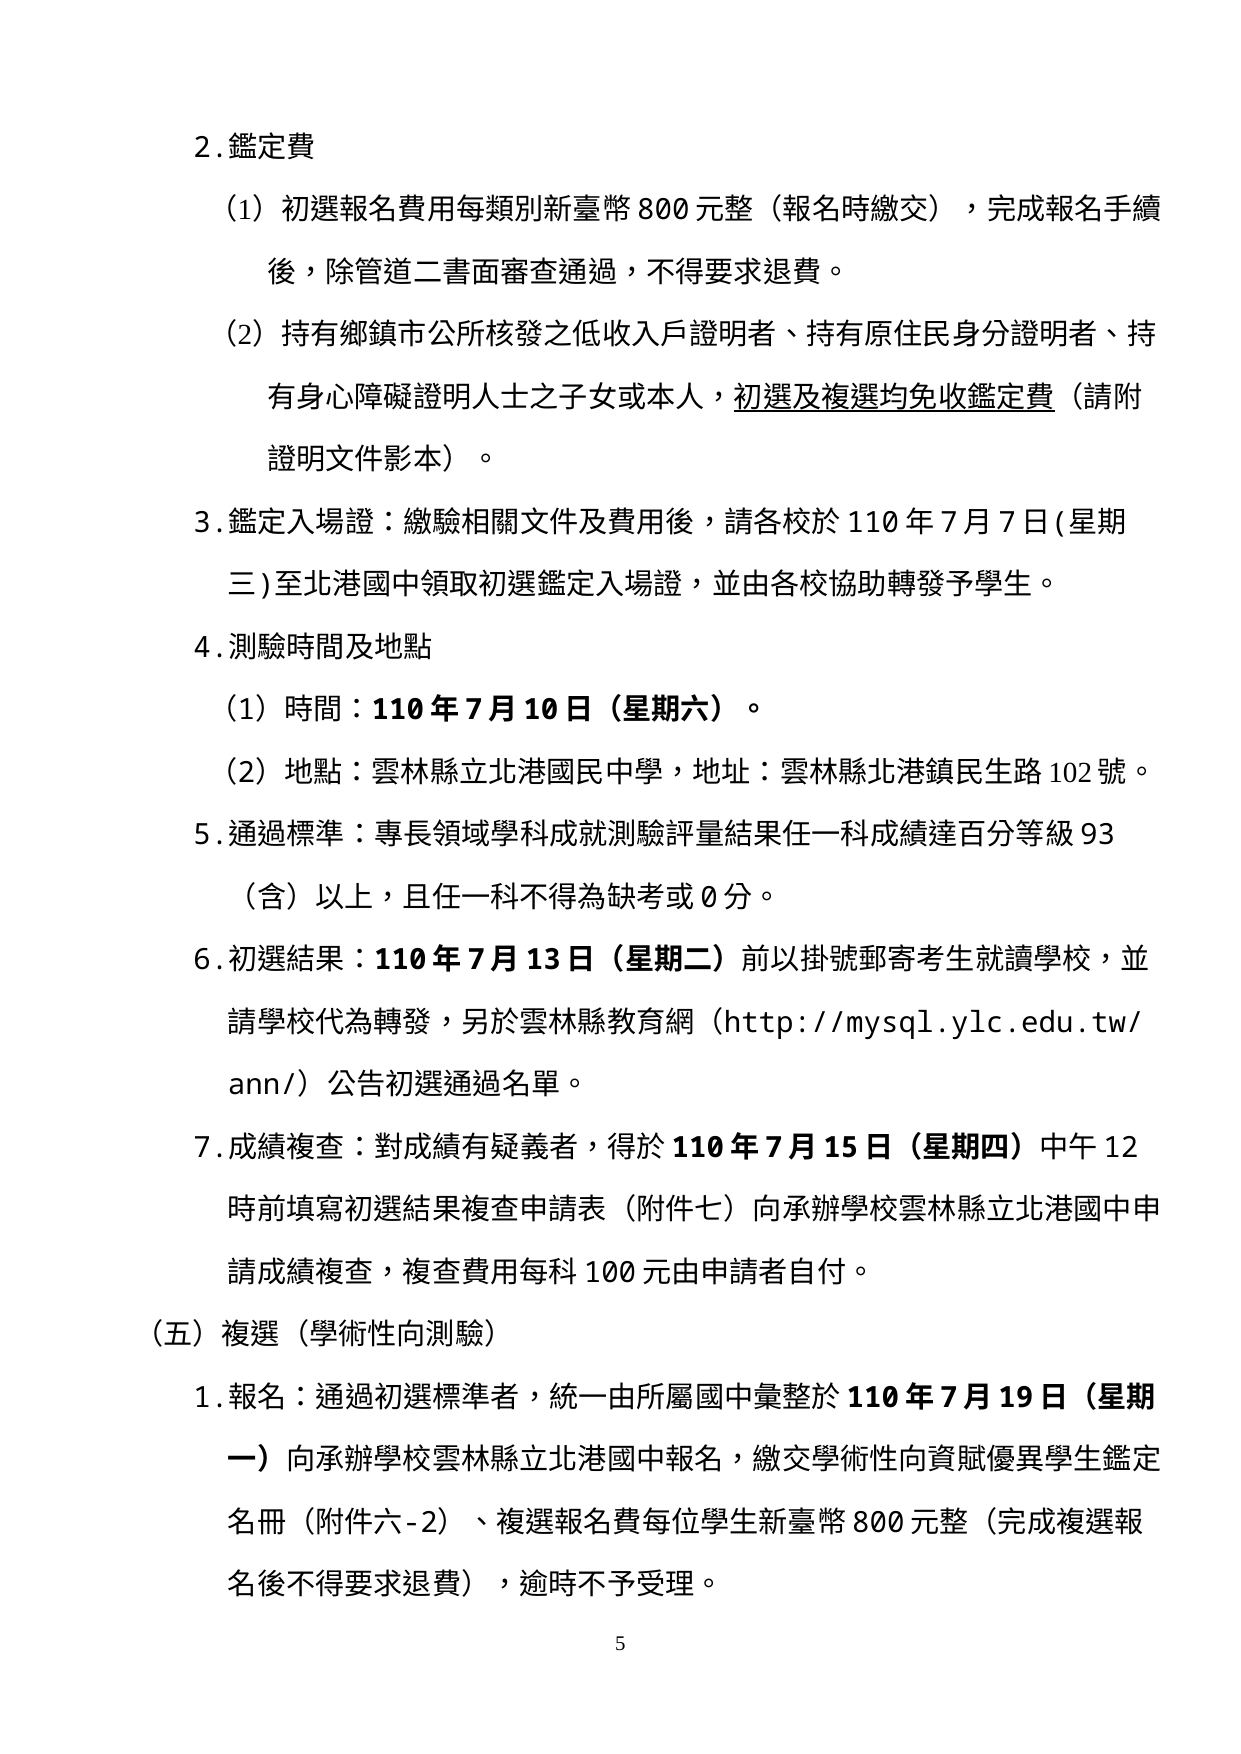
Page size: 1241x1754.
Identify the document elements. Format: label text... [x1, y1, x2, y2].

text （2）地點：雲林縣立北港國民中學，地址：雲林縣北港鎮民生路102號。 [208, 728, 1165, 790]
text 5.通過標準：專長領域學科成就測驗評量結果任一科成績達百分等級93（含）以上，且任一科不得為缺考或0分。 [193, 790, 1165, 915]
text 2.鑑定費 [193, 103, 1165, 165]
text 3.鑑定入場證：繳驗相關文件及費用後，請各校於110年7月7日(星期三)至北港國中領取初選鑑定入場證，並由各校協助轉發予學生。 [193, 478, 1165, 603]
text 6.初選結果：110年7月13日（星期二）前以掛號郵寄考生就讀學校，並請學校代為轉發，另於雲林縣教育網（http://mysql.ylc.edu.tw/ann/）公告初選通過名單。 [193, 915, 1165, 1103]
text （1）初選報名費用每類別新臺幣800元整（報名時繳交），完成報名手續後，除管道二書面審查通過，不得要求退費。 [208, 165, 1165, 290]
text （1）時間：110年7月10日（星期六）。 [208, 665, 1165, 728]
text 1.報名：通過初選標準者，統一由所屬國中彙整於110年7月19日（星期一）向承辦學校雲林縣立北港國中報名，繳交學術性向資賦優異學生鑑定名冊（附件六-2）、複選報名費每位學生新臺幣800元整（完成複選報名後不得要求退費），逾時不予受理。 [193, 1353, 1165, 1603]
text 7.成績複查：對成績有疑義者，得於110年7月15日（星期四）中午12時前填寫初選結果複查申請表（附件七）向承辦學校雲林縣立北港國中申請成績複查，複查費用每科100元由申請者自付。 [193, 1103, 1165, 1290]
text 4.測驗時間及地點 [193, 603, 1165, 665]
text （2）持有鄉鎮市公所核發之低收入戶證明者、持有原住民身分證明者、持有身心障礙證明人士之子女或本人，初選及複選均免收鑑定費（請附證明文件影本）。 [208, 290, 1165, 478]
text （五）複選（學術性向測驗） [134, 1290, 1165, 1353]
